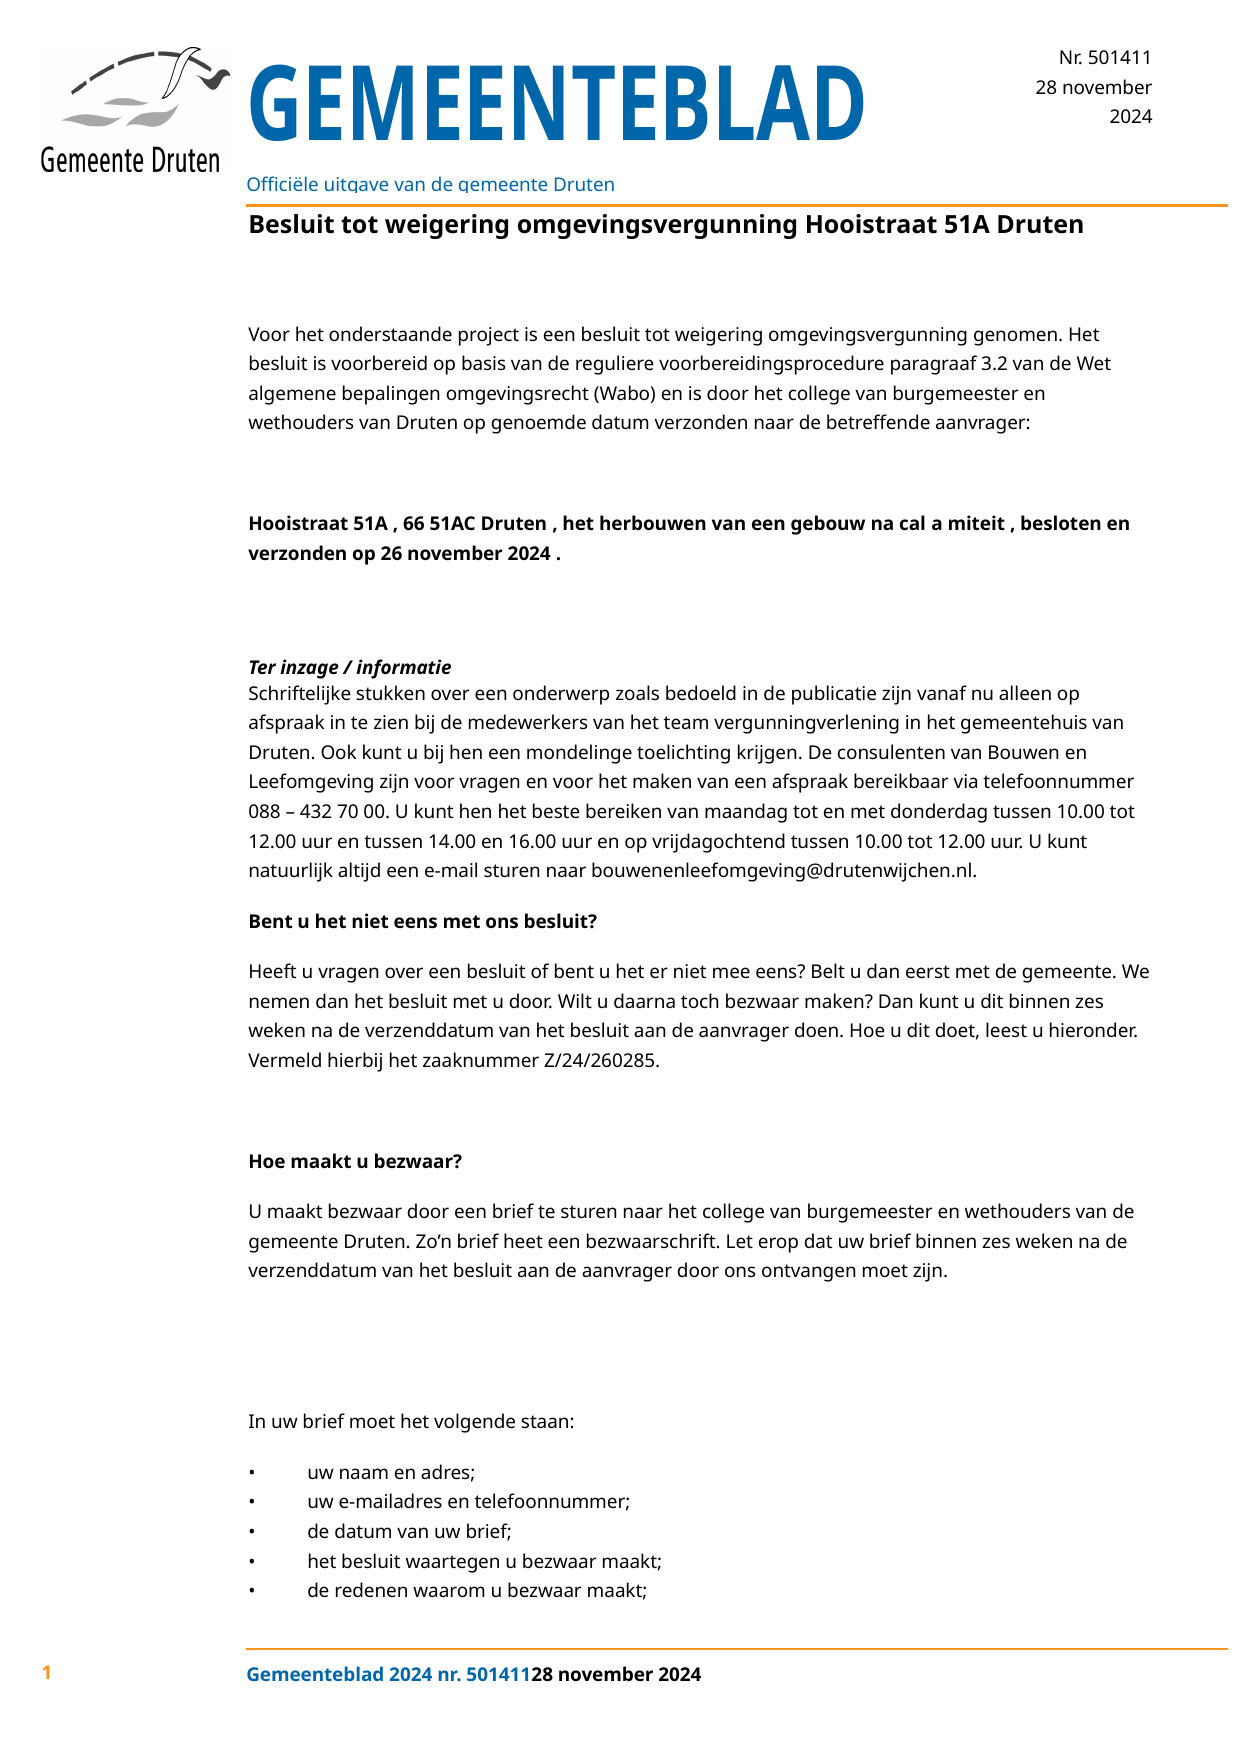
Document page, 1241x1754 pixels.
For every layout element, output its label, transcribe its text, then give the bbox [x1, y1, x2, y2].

text Hooistraat 51A , 66 51AC Druten , het herbouwen van een gebouw na cal a miteit , besloten en verzonden op 26 november 2024 . [248, 510, 1152, 566]
text In uw brief moet het volgende staan: [248, 1409, 1152, 1434]
picture [41, 47, 231, 172]
text Voor het onderstaande project is een besluit tot weigering omgevingsvergunning genomen. Het besluit is voorbereid op basis van de reguliere voorbereidingsprocedure paragraaf 3.2 van de Wet algemene bepalingen omgevingsrecht (Wabo) en is door het college van burgemeester en wethouders van Druten op genoemde datum verzonden naar de betreffende aanvrager: [248, 321, 1152, 435]
list de redenen waarom u bezwaar maakt; [248, 1577, 1152, 1603]
list het besluit waartegen u bezwaar maakt; [248, 1548, 1152, 1574]
text Besluit tot weigering omgevingsvergunning Hooistraat 51A Druten [248, 207, 1152, 241]
text U maakt bezwaar door een brief te sturen naar het college van burgemeester en wethouders van de gemeente Druten. Zo’n brief heet een bezwaarschrift. Let erop dat uw brief binnen zes weken na de verzenddatum van het besluit aan de aanvrager door ons ontvangen moet zijn. [248, 1198, 1152, 1283]
text Schriftelijke stukken over een onderwerp zoals bedoeld in de publicatie zijn vanaf nu alleen op afspraak in te zien bij de medewerkers van het team vergunningverlening in het gemeentehuis van Druten. Ook kunt u bij hen een mondelinge toelichting krijgen. De consulenten van Bouwen en Leefomgeving zijn voor vragen en voor het maken van een afspraak bereikbaar via telefoonnummer 088 – 432 70 00. U kunt hen het beste bereiken van maandag tot en met donderdag tussen 10.00 tot 12.00 uur en tussen 14.00 en 16.00 uur en op vrijdagochtend tussen 10.00 tot 12.00 uur. U kunt natuurlijk altijd een e-mail sturen naar bouwenenleefomgeving@drutenwijchen.nl. [248, 680, 1152, 883]
list uw naam en adres; [248, 1459, 1152, 1485]
text Heeft u vragen over een besluit of bent u het er niet mee eens? Belt u dan eerst met de gemeente. We nemen dan het besluit met u door. Wilt u daarna toch bezwaar maken? Dan kunt u dit binnen zes weken na de verzenddatum van het besluit aan de aanvrager doen. Hoe u dit doet, leest u hieronder. Vermeld hierbij het zaaknummer Z/24/260285. [248, 958, 1152, 1073]
list uw e-mailadres en telefoonnummer; [248, 1489, 1152, 1514]
list de datum van uw brief; [248, 1518, 1152, 1544]
text Bent u het niet eens met ons besluit? [248, 908, 1152, 934]
text Ter inzage / informatie [248, 654, 1152, 680]
text Hoe maakt u bezwaar? [248, 1148, 1152, 1174]
